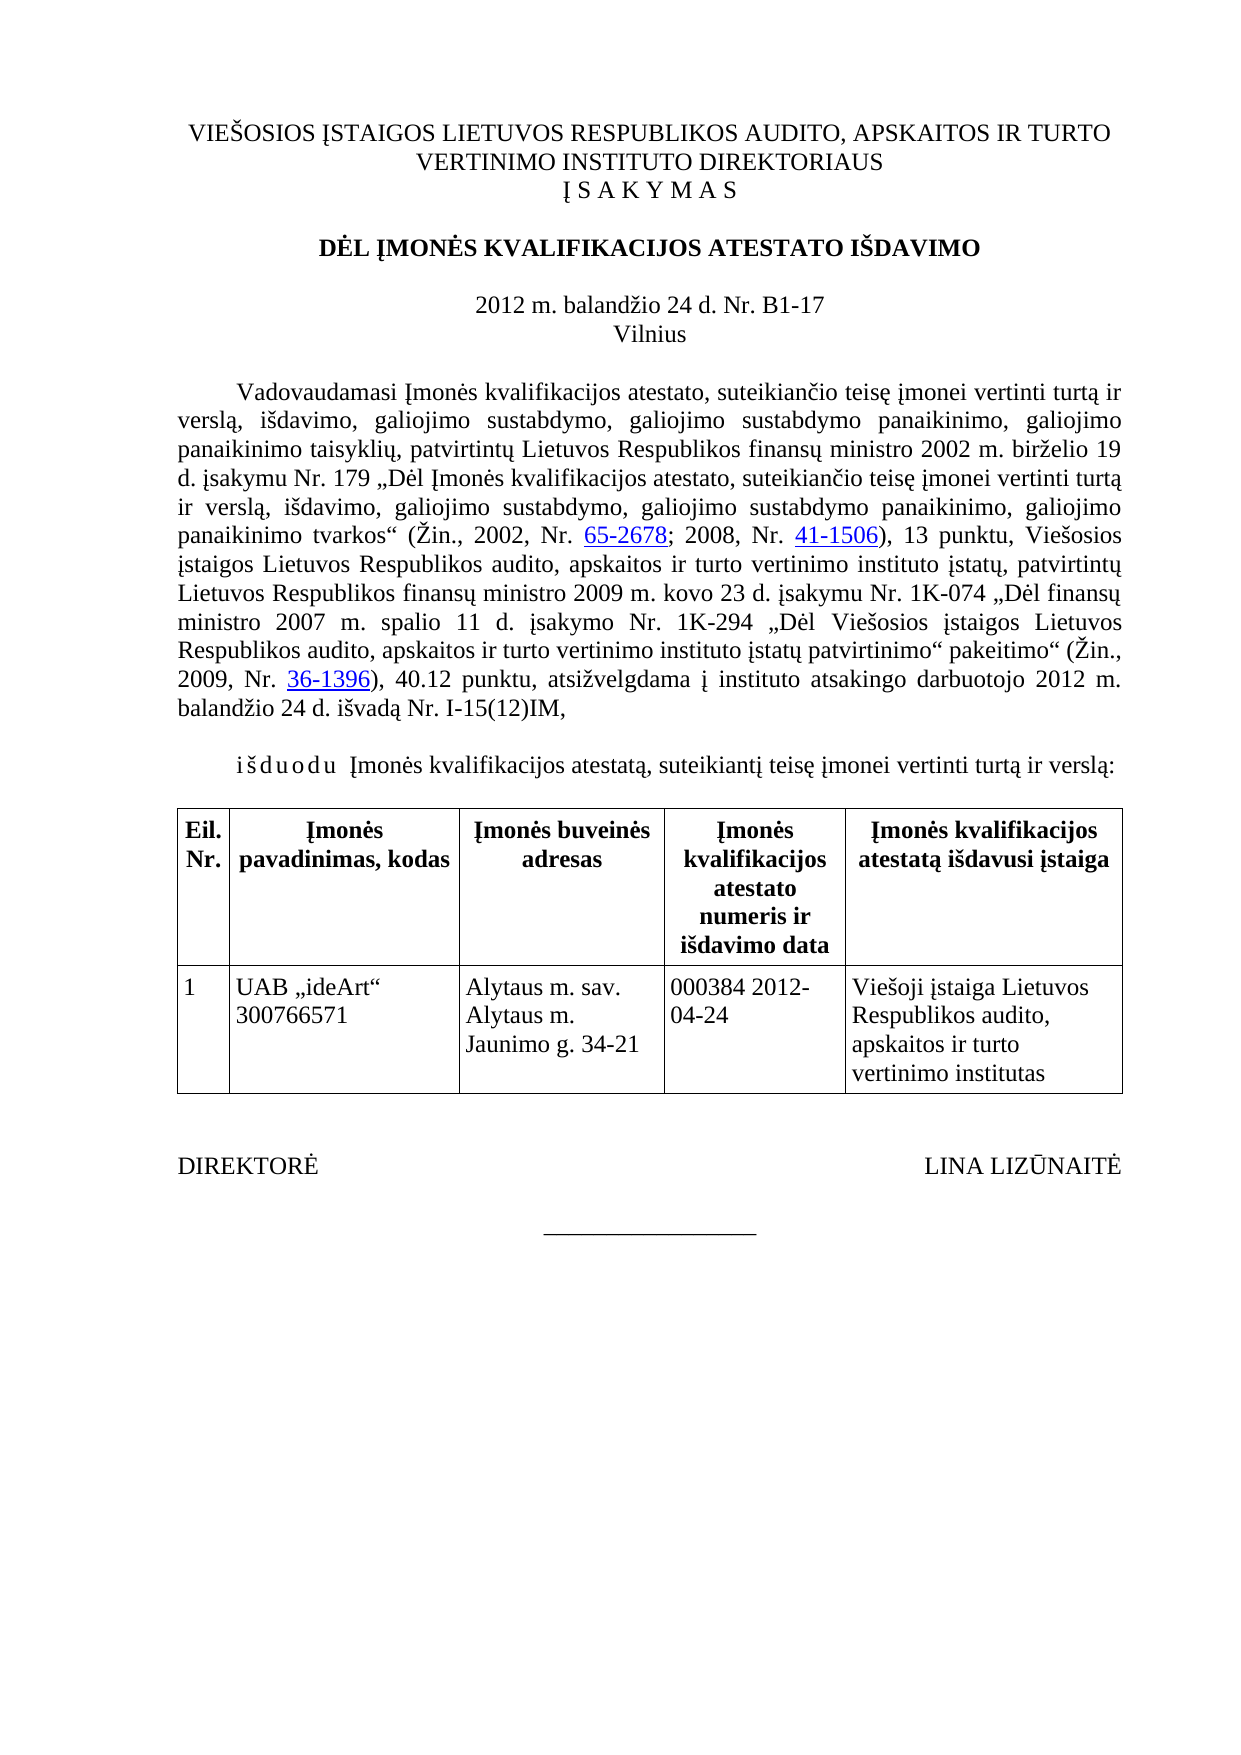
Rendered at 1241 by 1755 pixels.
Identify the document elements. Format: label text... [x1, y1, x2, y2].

text 2012 m. balandžio 24 d. Nr. B1-17 [177, 291, 1122, 319]
table_cell UAB „ideArt“ 300766571 [230, 966, 459, 1093]
table_cell 000384 2012-04-24 [665, 966, 845, 1093]
table_header Įmonės buveinės adresas [460, 809, 664, 965]
table_cell Viešoji įstaiga Lietuvos Respublikos audito, apskaitos ir turto vertinimo institutas [846, 966, 1122, 1093]
text direktorĖ LINA LIZŪNAITĖ [177, 1151, 1122, 1180]
table_cell 1 [178, 966, 229, 1093]
text Į S A K Y M A S [177, 176, 1122, 204]
table_header Įmonės kvalifikacijos atestato numeris ir išdavimo data [665, 809, 845, 965]
text VIEŠOSIOS ĮSTAIGOS LIETUVOS RESPUBLIKOS AUDITO, APSKAITOS IR TURTO VERTINIMO INSTITUTO DIREKTORIAUS [177, 118, 1122, 176]
table_header Įmonės pavadinimas, kodas [230, 809, 459, 965]
text Vilnius [177, 319, 1122, 348]
text Vadovaudamasi Įmonės kvalifikacijos atestato, suteikiančio teisę įmonei vertinti turtą ir verslą, išdavimo, galiojimo sustabdymo, galiojimo sustabdymo panaikinimo, galiojimo panaikinimo taisyklių, patvirtintų Lietuvos Respublikos finansų ministro 2002 m. birželio 19 d. įsakymu Nr. 179 „Dėl įmonės kvalifikacijos atestato, suteikiančio teisę įmonei vertinti turtą ir verslą, išdavimo, galiojimo sustabdymo, galiojimo sustabdymo panaikinimo, galiojimo panaikinimo tvarkos“ (Žin., 2002, Nr. 65-2678; 2008, Nr. 41-1506), 13 punktu, viešosios įstaigos Lietuvos Respublikos audito, apskaitos ir turto vertinimo instituto įstatų, patvirtintų Lietuvos Respublikos finansų ministro 2009 m. kovo 23 d. įsakymu Nr. 1K-074 „Dėl finansų ministro 2007 m. spalio 11 d. įsakymo Nr. 1K-294 „Dėl viešosios įstaigos Lietuvos Respublikos audito, apskaitos ir turto vertinimo instituto įstatų patvirtinimo“ pakeitimo“ (Žin., 2009, Nr. 36-1396), 40.12 punktu, atsižvelgdama į instituto atsakingo darbuotojo 2012 m. balandžio 24 d. išvadą Nr. I-15(12)IM, [177, 377, 1122, 722]
table_cell Alytaus m. sav. Alytaus m. Jaunimo g. 34-21 [460, 966, 664, 1093]
table_header Įmonės kvalifikacijos atestatą išdavusi įstaiga [846, 809, 1122, 965]
text _________________ [177, 1209, 1122, 1237]
text DĖL ĮMONĖS KVALIFIKACIJOS ATESTATO IŠDAVIMO [177, 233, 1122, 262]
text išduodu Įmonės kvalifikacijos atestatą, suteikiantį teisę įmonei vertinti turtą ir verslą: [177, 751, 1122, 779]
table_header Eil. Nr. [178, 809, 229, 965]
